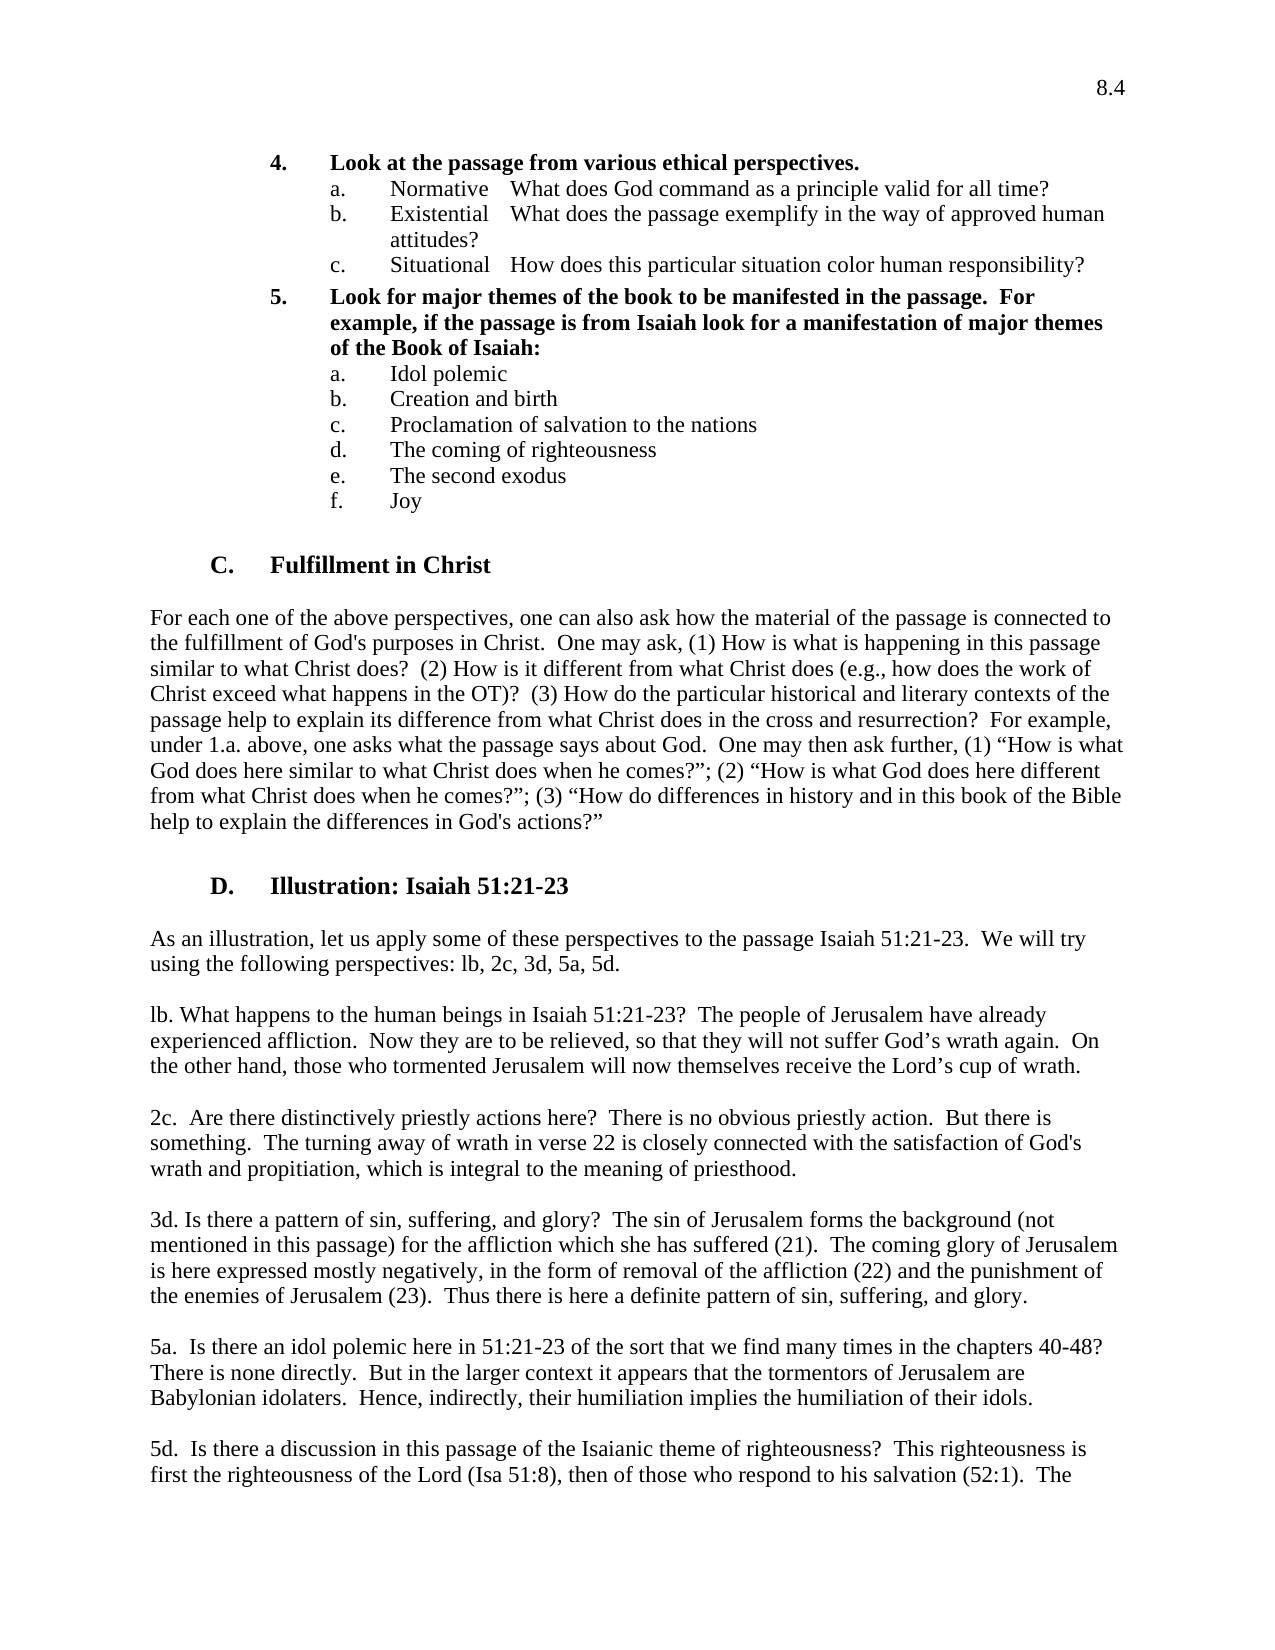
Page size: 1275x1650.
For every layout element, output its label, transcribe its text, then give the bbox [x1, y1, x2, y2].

text As an illustration, let us apply some of these perspectives to the passage Isaiah 51:21-23. We will try using the following perspectives: lb, 2c, 3d, 5a, 5d. [150, 926, 1125, 977]
text For each one of the above perspectives, one can also ask how the material of the passage is connected to the fulfillment of God's purposes in Christ. One may ask, (1) How is what is happening in this passage similar to what Christ does? (2) How is it different from what Christ does (e.g., how does the work of Christ exceed what happens in the OT)? (3) How do the particular historical and literary contexts of the passage help to explain its difference from what Christ does in the cross and resurrection? For example, under 1.a. above, one asks what the passage says about God. One may then ask further, (1) “How is what God does here similar to what Christ does when he comes?”; (2) “How is what God does here different from what Christ does when he comes?”; (3) “How do differences in history and in this book of the Bible help to explain the differences in God's actions?” [150, 605, 1125, 834]
subtitle Proclamation of salvation to the nations [330, 411, 1125, 437]
subtitle Look for major themes of the book to be manifested in the passage. For example, if the passage is from Isaiah look for a manifestation of major themes of the Book of Isaiah: [270, 284, 1125, 360]
text 3d. Is there a pattern of sin, suffering, and glory? The sin of Jerusalem forms the background (not mentioned in this passage) for the affliction which she has suffered (21). The coming glory of Jerusalem is here expressed mostly negatively, in the form of removal of the affliction (22) and the punishment of the enemies of Jerusalem (23). Thus there is here a definite pattern of sin, suffering, and glory. [150, 1206, 1125, 1308]
subtitle Existential What does the passage exemplify in the way of approved human attitudes? [330, 201, 1125, 252]
subtitle The second exodus [330, 462, 1125, 488]
subtitle The coming of righteousness [330, 437, 1125, 462]
subtitle Normative What does God command as a principle valid for all time? [330, 176, 1125, 201]
text 5d. Is there a discussion in this passage of the Isaianic theme of righteousness? This righteousness is first the righteousness of the Lord (Isa 51:8), then of those who respond to his salvation (52:1). The [150, 1436, 1125, 1487]
subtitle Creation and birth [330, 386, 1125, 411]
text 2c. Are there distinctively priestly actions here? There is no obvious priestly action. But there is something. The turning away of wrath in verse 22 is closely connected with the satisfaction of God's wrath and propitiation, which is integral to the meaning of priesthood. [150, 1104, 1125, 1181]
text 5a. Is there an idol polemic here in 51:21-23 of the sort that we find many times in the chapters 40-48? There is none directly. But in the larger context it appears that the tormentors of Jerusalem are Babylonian idolaters. Hence, indirectly, their humiliation implies the humiliation of their idols. [150, 1334, 1125, 1411]
subtitle Look at the passage from various ethical perspectives. [270, 150, 1125, 176]
subtitle Idol polemic [330, 360, 1125, 386]
subtitle Illustration: Isaiah 51:21-23 [210, 872, 1125, 900]
subtitle Situational How does this particular situation color human responsibility? [330, 252, 1125, 278]
subtitle Fulfillment in Christ [210, 552, 1125, 579]
subtitle Joy [330, 488, 1125, 513]
text lb. What happens to the human beings in Isaiah 51:21-23? The people of Jerusalem have already experienced affliction. Now they are to be relieved, so that they will not suffer God’s wrath again. On the other hand, those who tormented Jerusalem will now themselves receive the Lord’s cup of wrath. [150, 1002, 1125, 1079]
